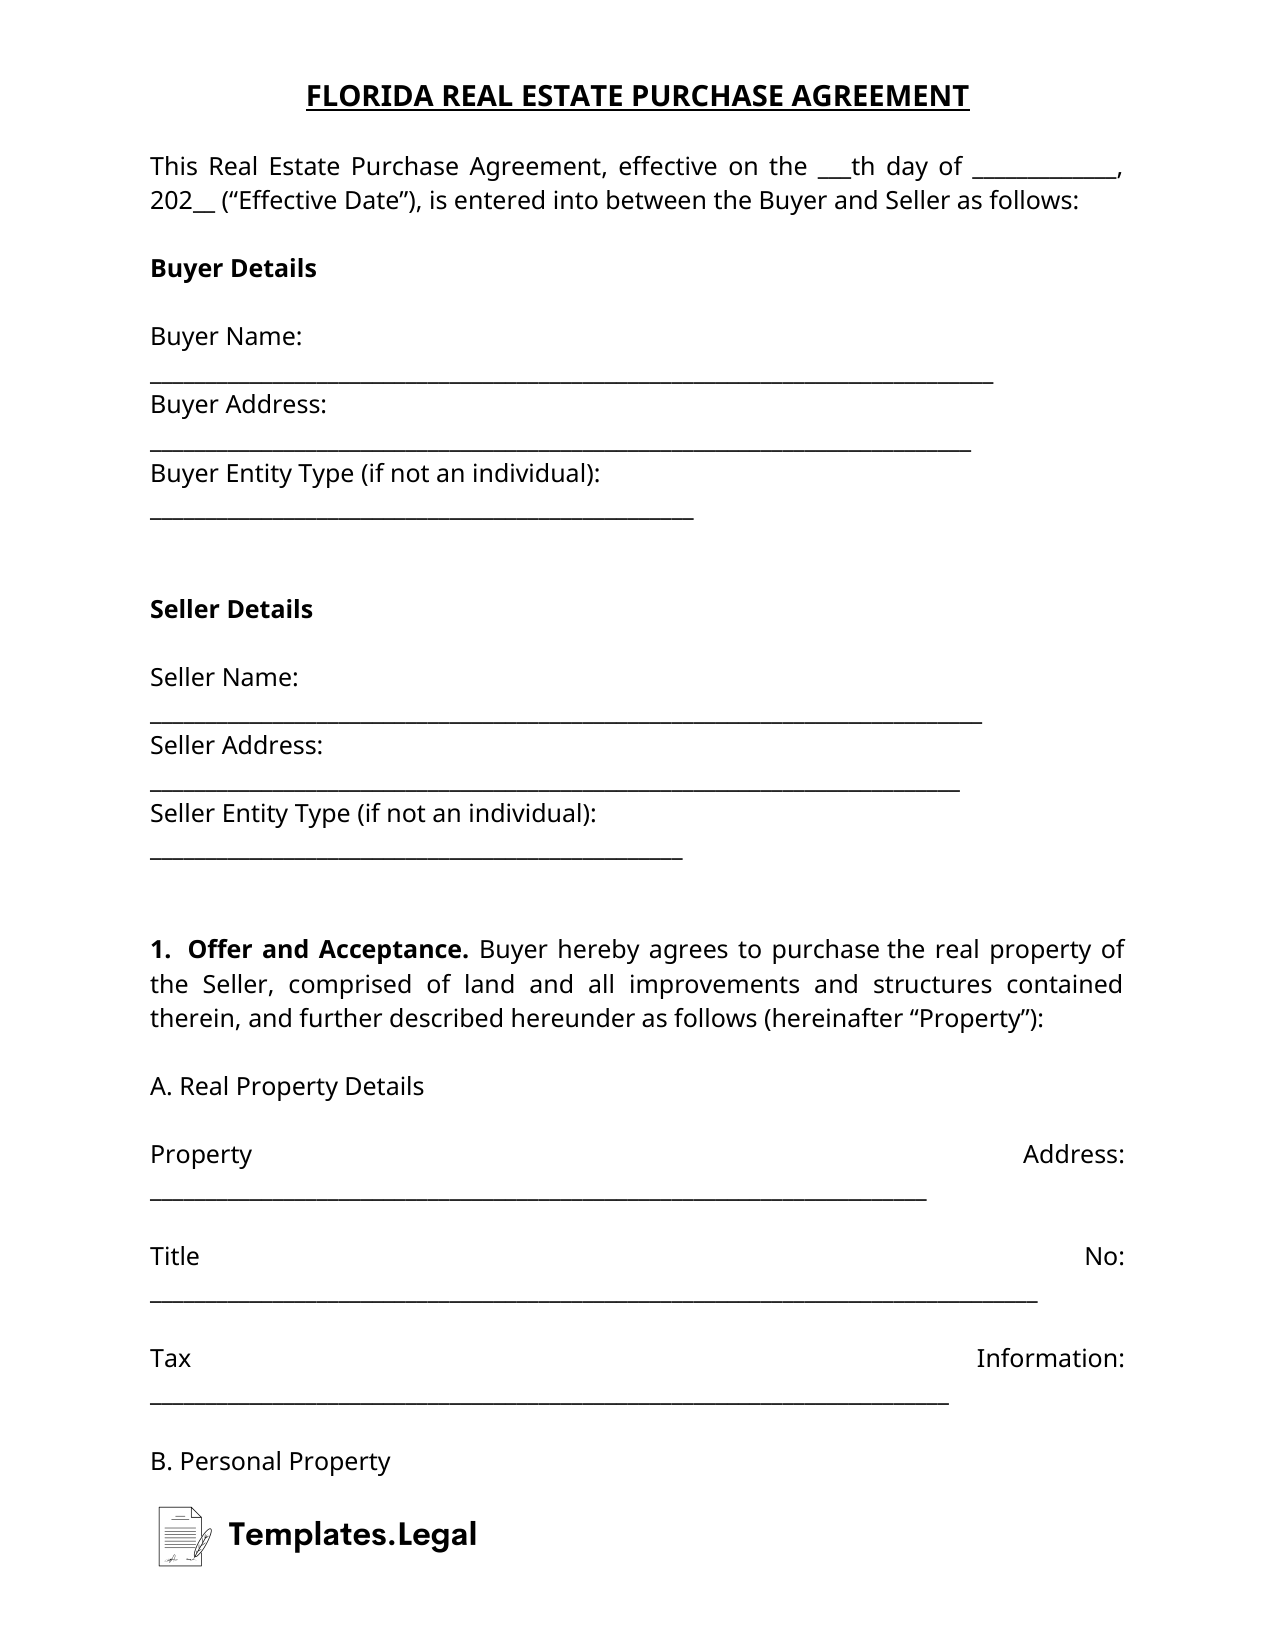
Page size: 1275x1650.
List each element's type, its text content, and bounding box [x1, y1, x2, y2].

text Seller Entity Type (if not an individual): ________________________________________________ [150, 796, 1125, 864]
text Seller Details [150, 592, 1125, 626]
text 1. Offer and Acceptance. Buyer hereby agrees to purchase the real property of the Seller, comprised of land and all improvements and structures contained therein, and further described hereunder as follows (hereinafter “Property”): [150, 932, 1125, 1034]
text Seller Address: _________________________________________________________________________ [150, 728, 1125, 796]
text Property Address: ______________________________________________________________________ [150, 1137, 1125, 1205]
text A. Real Property Details [150, 1068, 1125, 1102]
text B. Personal Property [150, 1443, 1125, 1477]
text Buyer Address: __________________________________________________________________________ [150, 387, 1125, 455]
text FLORIDA REAL ESTATE PURCHASE AGREEMENT [150, 75, 1125, 115]
text This Real Estate Purchase Agreement, effective on the ___th day of _____________, 202__ (“Effective Date”), is entered into between the Buyer and Seller as follows: [150, 149, 1125, 217]
text Title No: ________________________________________________________________________________ [150, 1239, 1125, 1307]
text Buyer Name: ____________________________________________________________________________ [150, 319, 1125, 387]
text Buyer Details [150, 251, 1125, 285]
text Seller Name: ___________________________________________________________________________ [150, 660, 1125, 728]
text Buyer Entity Type (if not an individual): _________________________________________________ [150, 455, 1125, 523]
text Tax Information: ________________________________________________________________________ [150, 1341, 1125, 1409]
